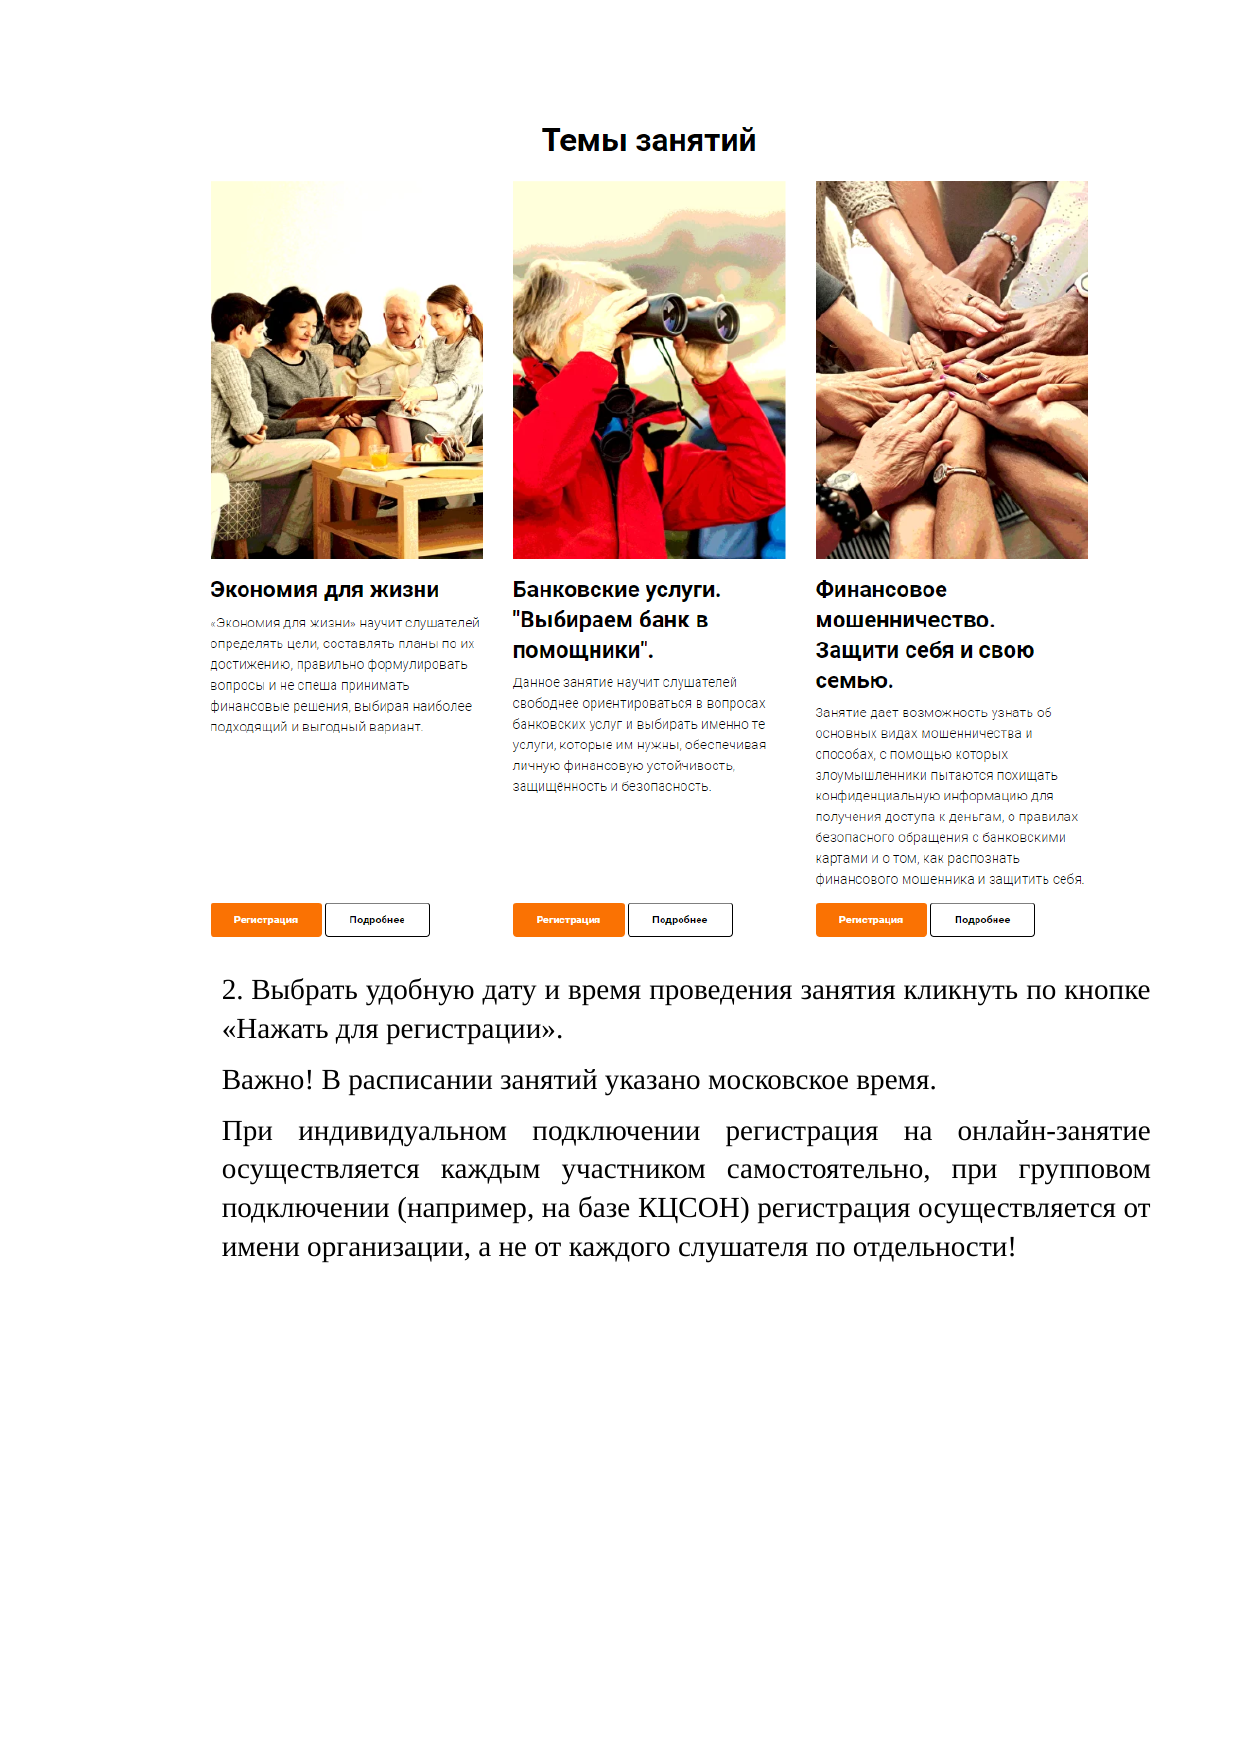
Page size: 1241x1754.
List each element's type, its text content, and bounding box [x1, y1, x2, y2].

list Выбрать удобную дату и время проведения занятия кликнуть по кнопке «Нажать для регистрации». [222, 972, 1152, 1044]
text Важно! В расписании занятий указано московское время. [222, 1062, 1152, 1096]
picture [177, 88, 1115, 956]
text При индивидуальном подключении регистрация на онлайн-занятие осуществляется каждым участником самостоятельно, при групповом подключении (например, на базе КЦСОН) регистрация осуществляется от имени организации, а не от каждого слушателя по отдельности! [222, 1113, 1152, 1262]
